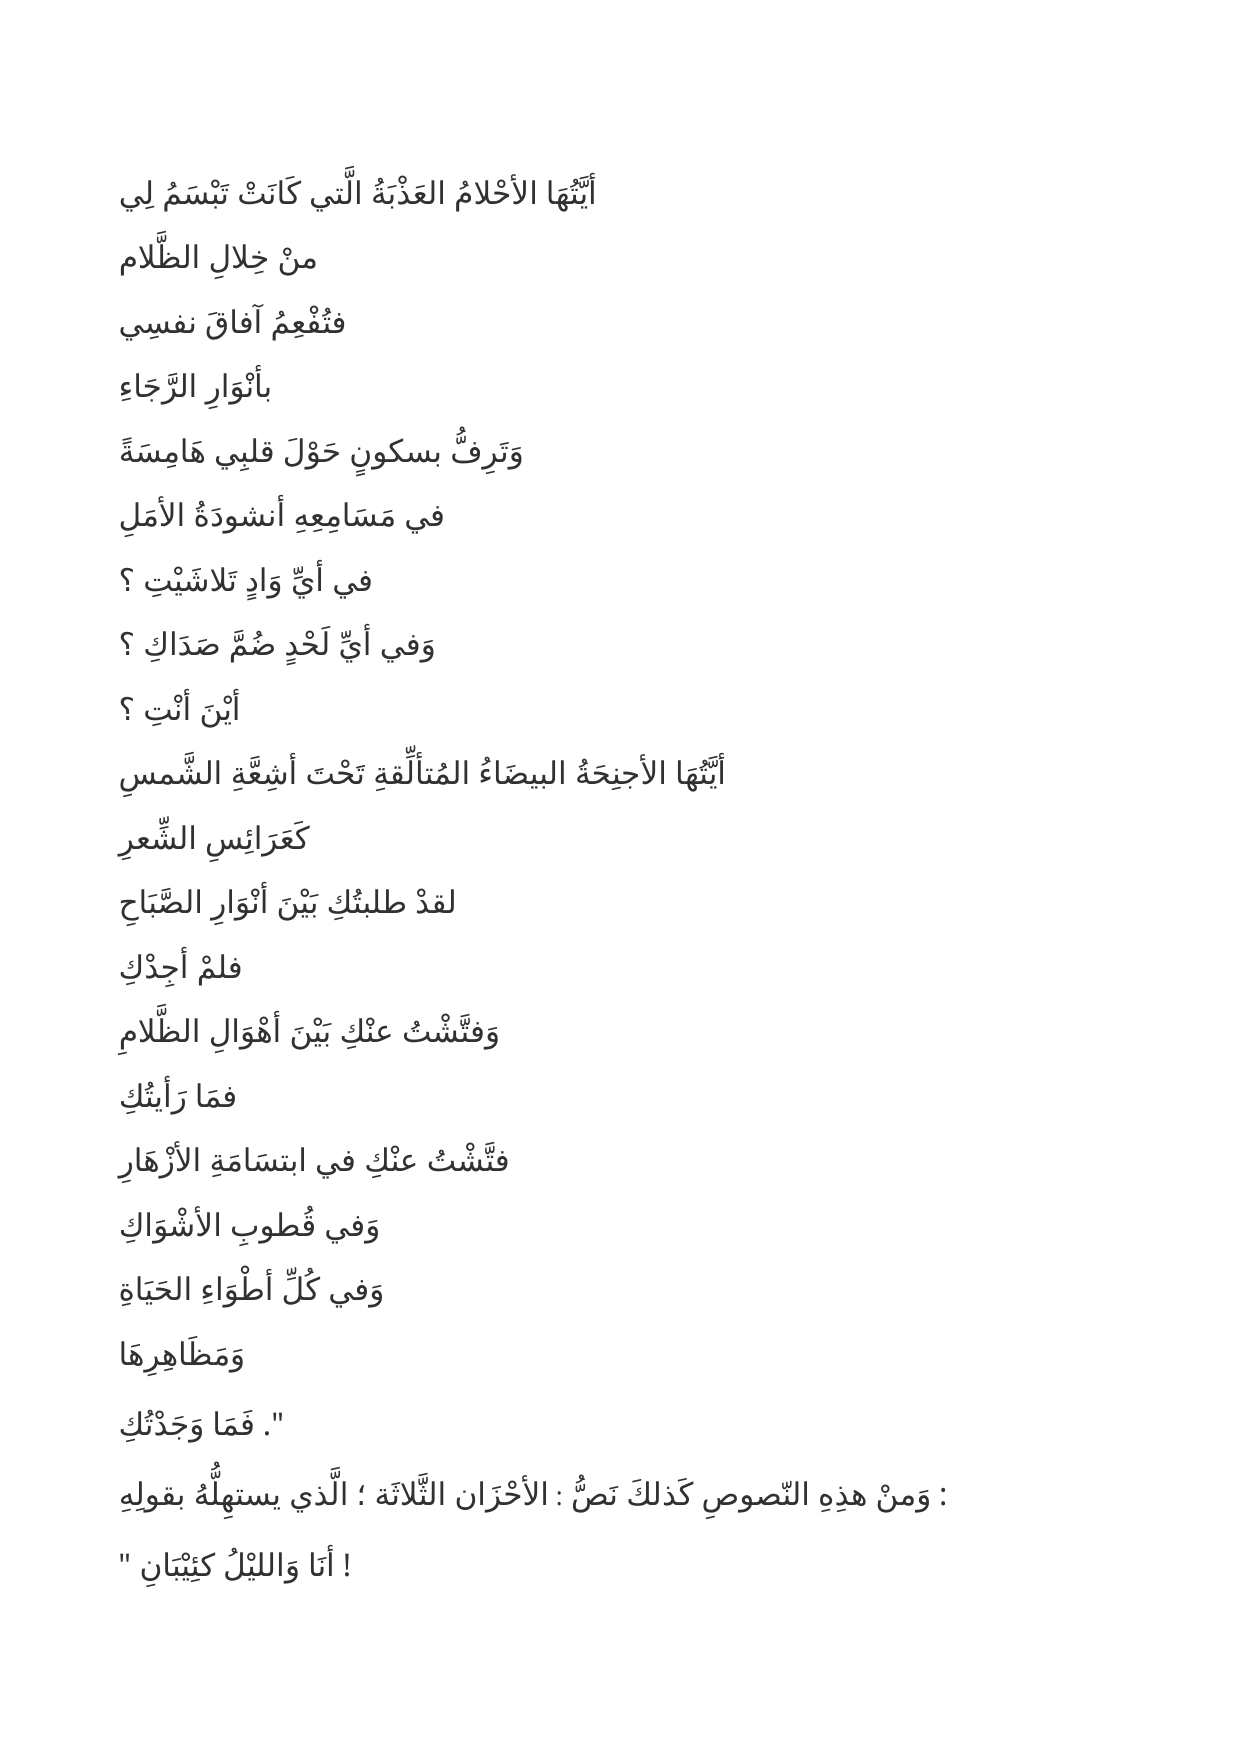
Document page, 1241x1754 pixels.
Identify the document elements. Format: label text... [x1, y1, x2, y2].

text " أنَا وَالليْلُ كئِيْبَانِ ! [118, 1543, 1106, 1589]
text فمَا رَأيتُكِ [118, 1079, 1106, 1120]
text أيَّتُهَا الأحْلامُ العَذْبَةُ الَّتي كَانَتْ تَبْسَمُ لِي [118, 176, 1106, 217]
text منْ خِلالِ الظَّلام [118, 241, 1106, 282]
text وَفي كُلِّ أطْوَاءِ الحَيَاةِ [118, 1272, 1106, 1313]
text فتَّشْتُ عنْكِ في ابتسَامَةِ الأزْهَارِ [118, 1143, 1106, 1184]
text أيَّتُهَا الأجنِحَةُ البيضَاءُ المُتألِّقةِ تَحْتَ أشِعَّةِ الشَّمسِ [118, 757, 1106, 797]
text فلمْ أجِدْكِ [118, 950, 1106, 991]
text في مَسَامِعِهِ أنشودَةُ الأمَلِ [118, 499, 1106, 539]
text وَمنْ هذِهِ النّصوصِ كَذلكَ نَصُّ : الأحْزَان الثَّلاثَة ؛ الَّذي يستهِلُّهُ بقولِهِ : [118, 1472, 1106, 1518]
text أيْنَ أنْتِ ؟ [118, 692, 1106, 733]
text لقدْ طلبتُكِ بَيْنَ أنْوَارِ الصَّبَاحِ [118, 886, 1106, 926]
text وَفتَّشْتُ عنْكِ بَيْنَ أهْوَالِ الظَّلامِ [118, 1014, 1106, 1055]
text كَعَرَائِسِ الشِّعرِ [118, 821, 1106, 862]
text في أيِّ وَادٍ تَلاشَيْتِ ؟ [118, 563, 1106, 604]
text فَمَا وَجَدْتُكِ ." [118, 1401, 1106, 1448]
text بأنْوَارِ الرَّجَاءِ [118, 370, 1106, 411]
text فتُفْعِمُ آفاقَ نفسِي [118, 305, 1106, 346]
text وَتَرِفُّ بسكونٍ حَوْلَ قلبِي هَامِسَةً [118, 434, 1106, 475]
text وَفي قُطوبِ الأشْوَاكِ [118, 1208, 1106, 1249]
text وَمَظَاهِرِهَا [118, 1337, 1106, 1378]
text وَفي أيِّ لَحْدٍ ضُمَّ صَدَاكِ ؟ [118, 628, 1106, 668]
